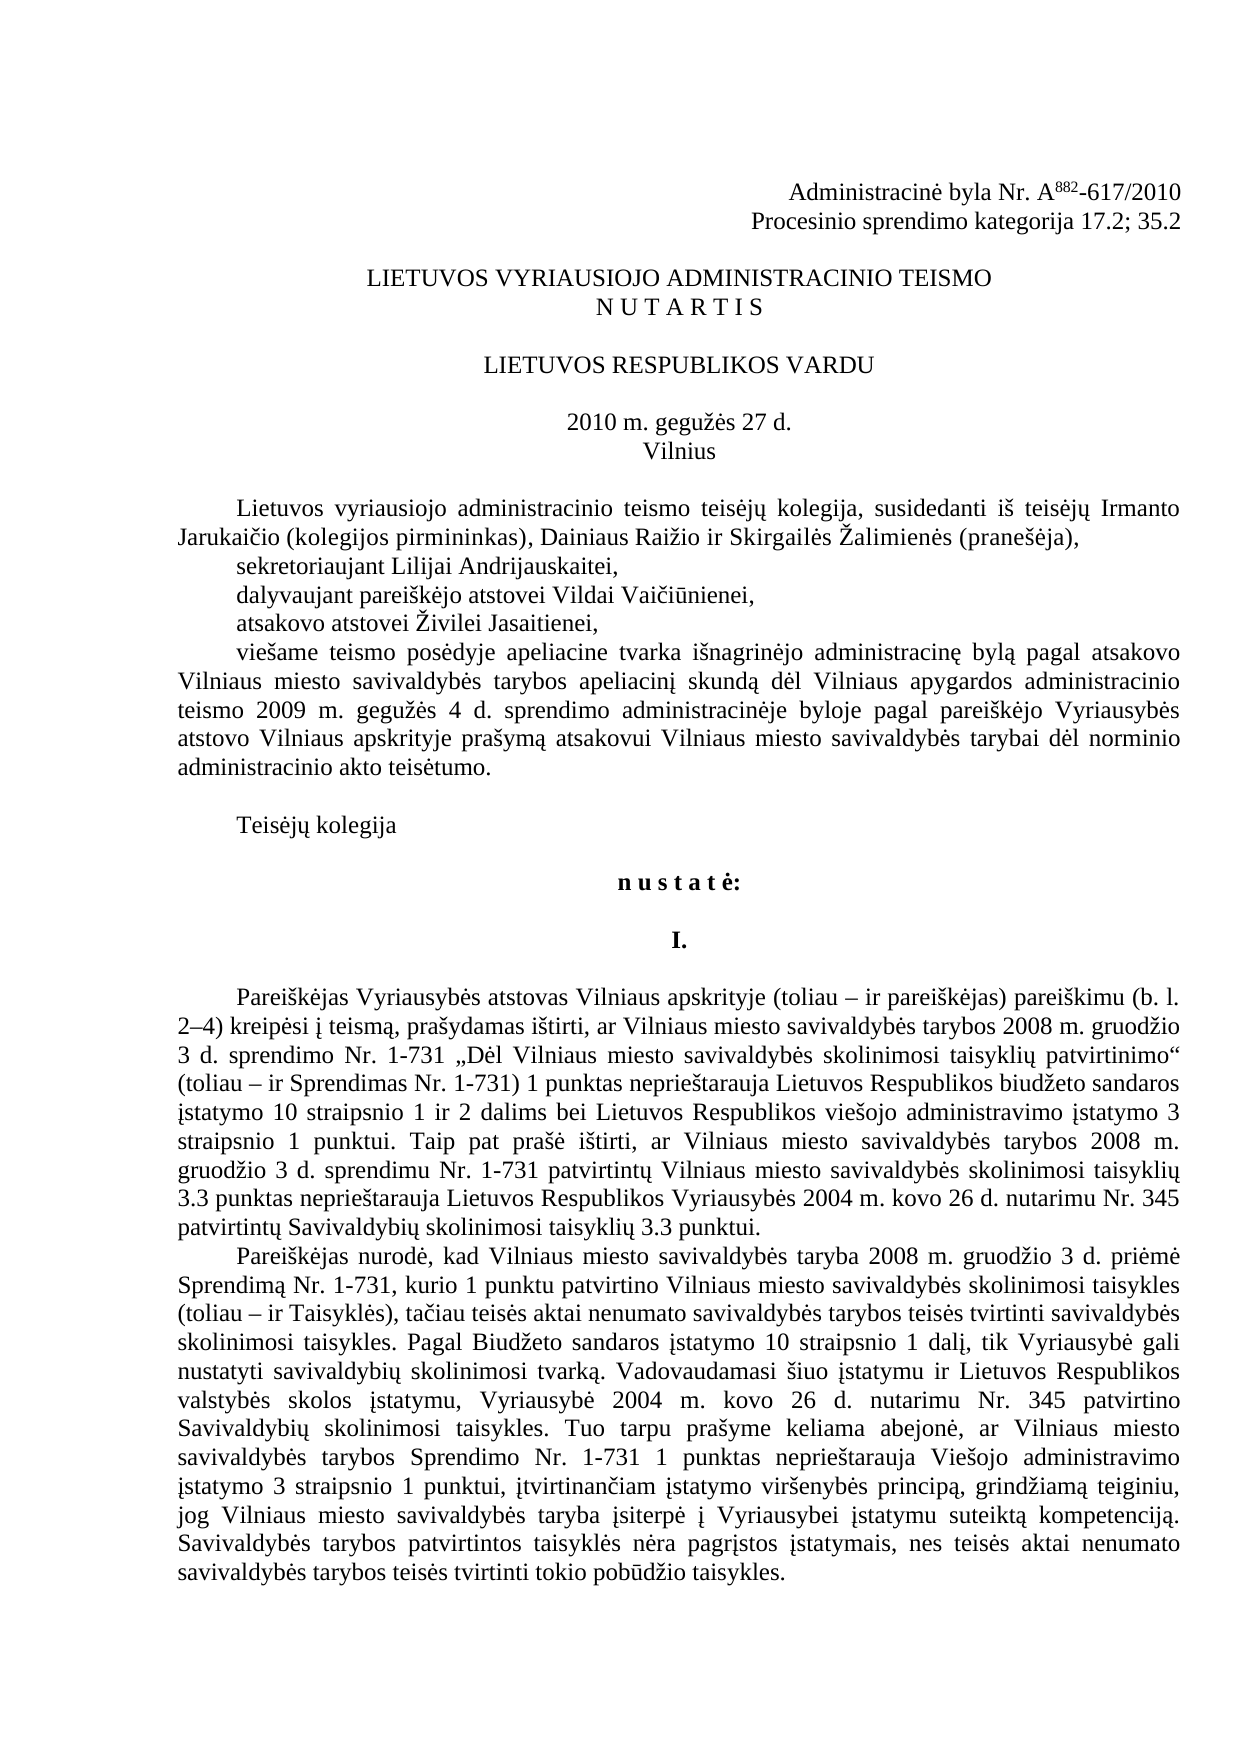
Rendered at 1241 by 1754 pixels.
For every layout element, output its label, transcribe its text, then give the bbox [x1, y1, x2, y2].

text Lietuvos vyriausiojo administracinio teismo teisėjų kolegija, susidedanti iš teisėjų Irmanto Jarukaičio (kolegijos pirmininkas), Dainiaus Raižio ir Skirgailės Žalimienės (pranešėja), [177, 493, 1181, 551]
text atsakovo atstovei Živilei Jasaitienei, [177, 608, 1181, 637]
text Procesinio sprendimo kategorija 17.2; 35.2 [177, 206, 1181, 235]
text Pareiškėjas nurodė, kad Vilniaus miesto savivaldybės taryba 2008 m. gruodžio 3 d. priėmė Sprendimą Nr. 1-731, kurio 1 punktu patvirtino Vilniaus miesto savivaldybės skolinimosi taisykles (toliau – ir Taisyklės), tačiau teisės aktai nenumato savivaldybės tarybos teisės tvirtinti savivaldybės skolinimosi taisykles. Pagal Biudžeto sandaros įstatymo 10 straipsnio 1 dalį, tik Vyriausybė gali nustatyti savivaldybių skolinimosi tvarką. Vadovaudamasi šiuo įstatymu ir Lietuvos Respublikos valstybės skolos įstatymu, Vyriausybė 2004 m. kovo 26 d. nutarimu Nr. 345 patvirtino Savivaldybių skolinimosi taisykles. Tuo tarpu prašyme keliama abejonė, ar Vilniaus miesto savivaldybės tarybos Sprendimo Nr. 1-731 1 punktas neprieštarauja Viešojo administravimo įstatymo 3 straipsnio 1 punktui, įtvirtinančiam įstatymo viršenybės principą, grindžiamą teiginiu, jog Vilniaus miesto savivaldybės taryba įsiterpė į Vyriausybei įstatymu suteiktą kompetenciją. Savivaldybės tarybos patvirtintos taisyklės nėra pagrįstos įstatymais, nes teisės aktai nenumato savivaldybės tarybos teisės tvirtinti tokio pobūdžio taisykles. [177, 1241, 1181, 1586]
text Vilnius [177, 436, 1181, 465]
text viešame teismo posėdyje apeliacine tvarka išnagrinėjo administracinę bylą pagal atsakovo Vilniaus miesto savivaldybės tarybos apeliacinį skundą dėl Vilniaus apygardos administracinio teismo 2009 m. gegužės 4 d. sprendimo administracinėje byloje pagal pareiškėjo Vyriausybės atstovo Vilniaus apskrityje prašymą atsakovui Vilniaus miesto savivaldybės tarybai dėl norminio administracinio akto teisėtumo. [177, 637, 1181, 781]
text LIETUVOS RESPUBLIKOS VARDU [177, 350, 1181, 378]
text n u s t a t ė: [177, 867, 1181, 896]
text I. [177, 925, 1181, 953]
text dalyvaujant pareiškėjo atstovei Vildai Vaičiūnienei, [177, 580, 1181, 608]
text Administracinė byla Nr. A882-617/2010 [177, 177, 1181, 206]
text Teisėjų kolegija [177, 810, 1181, 838]
text sekretoriaujant Lilijai Andrijauskaitei, [177, 551, 1181, 580]
text N U T A R T I S [177, 292, 1181, 321]
text Pareiškėjas Vyriausybės atstovas Vilniaus apskrityje (toliau – ir pareiškėjas) pareiškimu (b. l. 2–4) kreipėsi į teismą, prašydamas ištirti, ar Vilniaus miesto savivaldybės tarybos 2008 m. gruodžio 3 d. sprendimo Nr. 1-731 „Dėl Vilniaus miesto savivaldybės skolinimosi taisyklių patvirtinimo“ (toliau – ir Sprendimas Nr. 1-731) 1 punktas neprieštarauja Lietuvos Respublikos biudžeto sandaros įstatymo 10 straipsnio 1 ir 2 dalims bei Lietuvos Respublikos viešojo administravimo įstatymo 3 straipsnio 1 punktui. Taip pat prašė ištirti, ar Vilniaus miesto savivaldybės tarybos 2008 m. gruodžio 3 d. sprendimu Nr. 1-731 patvirtintų Vilniaus miesto savivaldybės skolinimosi taisyklių 3.3 punktas neprieštarauja Lietuvos Respublikos Vyriausybės 2004 m. kovo 26 d. nutarimu Nr. 345 patvirtintų Savivaldybių skolinimosi taisyklių 3.3 punktui. [177, 982, 1181, 1241]
text 2010 m. gegužės 27 d. [177, 407, 1181, 436]
text LIETUVOS VYRIAUSIOJO ADMINISTRACINIO TEISMO [177, 263, 1181, 292]
